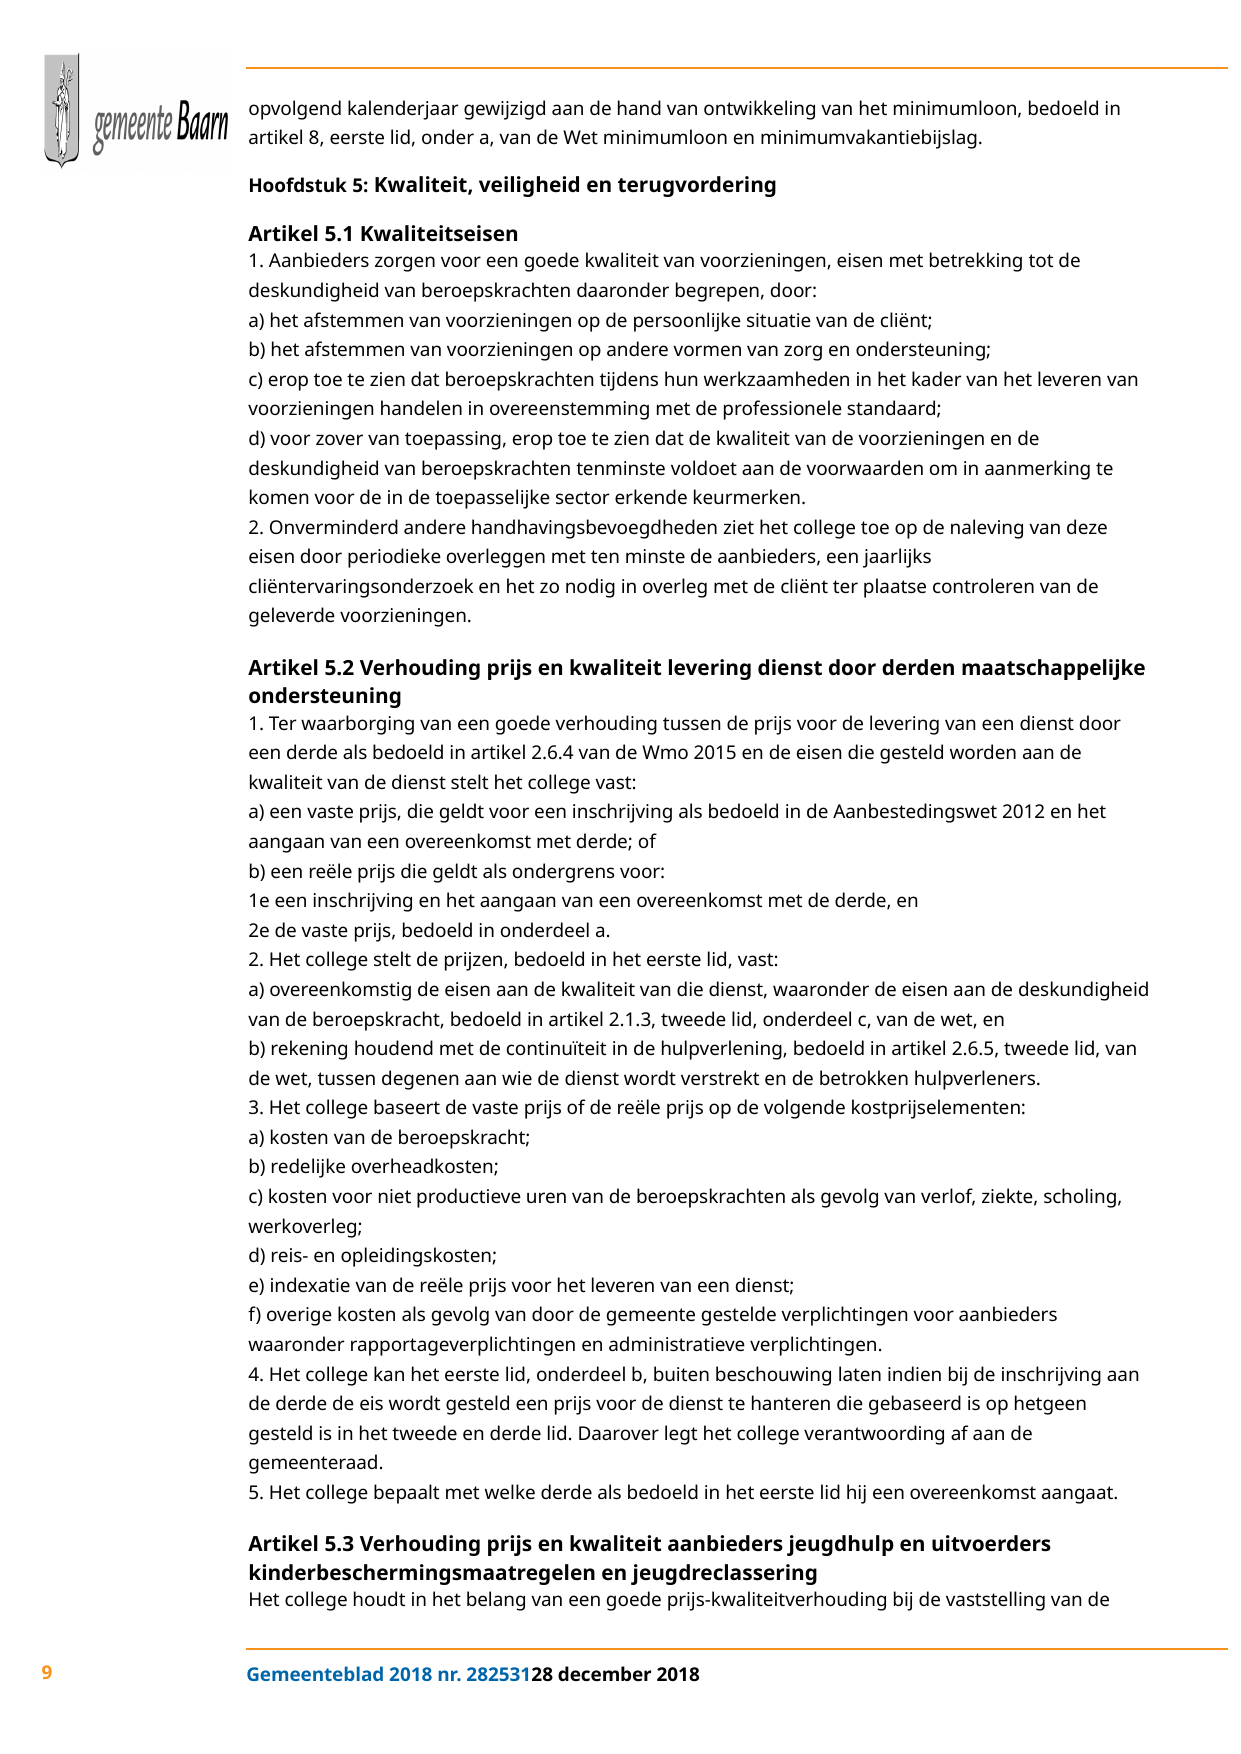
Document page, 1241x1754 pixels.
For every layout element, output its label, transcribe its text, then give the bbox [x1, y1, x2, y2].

text opvolgend kalenderjaar gewijzigd aan de hand van ontwikkeling van het minimumloon, bedoeld in artikel 8, eerste lid, onder a, van de Wet minimumloon en minimumvakantiebijslag. [248, 95, 1152, 150]
text b) rekening houdend met de continuïteit in de hulpverlening, bedoeld in artikel 2.6.5, tweede lid, van de wet, tussen degenen aan wie de dienst wordt verstrekt en de betrokken hulpverleners. [248, 1035, 1152, 1091]
text b) een reële prijs die geldt als ondergrens voor: [248, 858, 1152, 884]
text a) een vaste prijs, die geldt voor een inschrijving als bedoeld in de Aanbestedingswet 2012 en het aangaan van een overeenkomst met derde; of [248, 799, 1152, 854]
text 1. Aanbieders zorgen voor een goede kwaliteit van voorzieningen, eisen met betrekking tot de deskundigheid van beroepskrachten daaronder begrepen, door: [248, 248, 1152, 303]
text b) het afstemmen van voorzieningen op andere vormen van zorg en ondersteuning; [248, 336, 1152, 362]
text 2. Het college stelt de prijzen, bedoeld in het eerste lid, vast: [248, 947, 1152, 972]
text c) erop toe te zien dat beroepskrachten tijdens hun werkzaamheden in het kader van het leveren van voorzieningen handelen in overeenstemming met de professionele standaard; [248, 366, 1152, 421]
text c) kosten voor niet productieve uren van de beroepskrachten als gevolg van verlof, ziekte, scholing, werkoverleg; [248, 1183, 1152, 1239]
text 2e de vaste prijs, bedoeld in onderdeel a. [248, 917, 1152, 943]
text 2. Onverminderd andere handhavingsbevoegdheden ziet het college toe op de naleving van deze eisen door periodieke overleggen met ten minste de aanbieders, een jaarlijks cliëntervaringsonderzoek en het zo nodig in overleg met de cliënt ter plaatse controleren van de geleverde voorzieningen. [248, 514, 1152, 628]
text a) overeenkomstig de eisen aan de kwaliteit van die dienst, waaronder de eisen aan de deskundigheid van de beroepskracht, bedoeld in artikel 2.1.3, tweede lid, onderdeel c, van de wet, en [248, 976, 1152, 1032]
text 1e een inschrijving en het aangaan van een overeenkomst met de derde, en [248, 887, 1152, 913]
text d) reis- en opleidingskosten; [248, 1242, 1152, 1268]
text e) indexatie van de reële prijs voor het leveren van een dienst; [248, 1272, 1152, 1298]
text 3. Het college baseert de vaste prijs of de reële prijs op de volgende kostprijselementen: [248, 1094, 1152, 1120]
text Artikel 5.2 Verhouding prijs en kwaliteit levering dienst door derden maatschappelijke ondersteuning [248, 653, 1152, 710]
text 4. Het college kan het eerste lid, onderdeel b, buiten beschouwing laten indien bij de inschrijving aan de derde de eis wordt gesteld een prijs voor de dienst te hanteren die gebaseerd is op hetgeen gesteld is in het tweede en derde lid. Daarover legt het college verantwoording af aan de gemeenteraad. [248, 1361, 1152, 1475]
text a) het afstemmen van voorzieningen op de persoonlijke situatie van de cliënt; [248, 307, 1152, 333]
text d) voor zover van toepassing, erop toe te zien dat de kwaliteit van de voorzieningen en de deskundigheid van beroepskrachten tenminste voldoet aan de voorwaarden om in aanmerking te komen voor de in de toepasselijke sector erkende keurmerken. [248, 425, 1152, 510]
text Het college houdt in het belang van een goede prijs-kwaliteitverhouding bij de vaststelling van de [248, 1586, 1152, 1612]
text Hoofdstuk 5: Kwaliteit, veiligheid en terugvordering [248, 170, 1152, 198]
text Artikel 5.1 Kwaliteitseisen [248, 219, 1152, 248]
picture [41, 47, 231, 172]
text f) overige kosten als gevolg van door de gemeente gestelde verplichtingen voor aanbieders waaronder rapportageverplichtingen en administratieve verplichtingen. [248, 1302, 1152, 1357]
text a) kosten van de beroepskracht; [248, 1124, 1152, 1150]
text Artikel 5.3 Verhouding prijs en kwaliteit aanbieders jeugdhulp en uitvoerders kinderbeschermingsmaatregelen en jeugdreclassering [248, 1529, 1152, 1586]
text 5. Het college bepaalt met welke derde als bedoeld in het eerste lid hij een overeenkomst aangaat. [248, 1479, 1152, 1505]
text b) redelijke overheadkosten; [248, 1154, 1152, 1179]
text 1. Ter waarborging van een goede verhouding tussen de prijs voor de levering van een dienst door een derde als bedoeld in artikel 2.6.4 van de Wmo 2015 en de eisen die gesteld worden aan de kwaliteit van de dienst stelt het college vast: [248, 710, 1152, 795]
